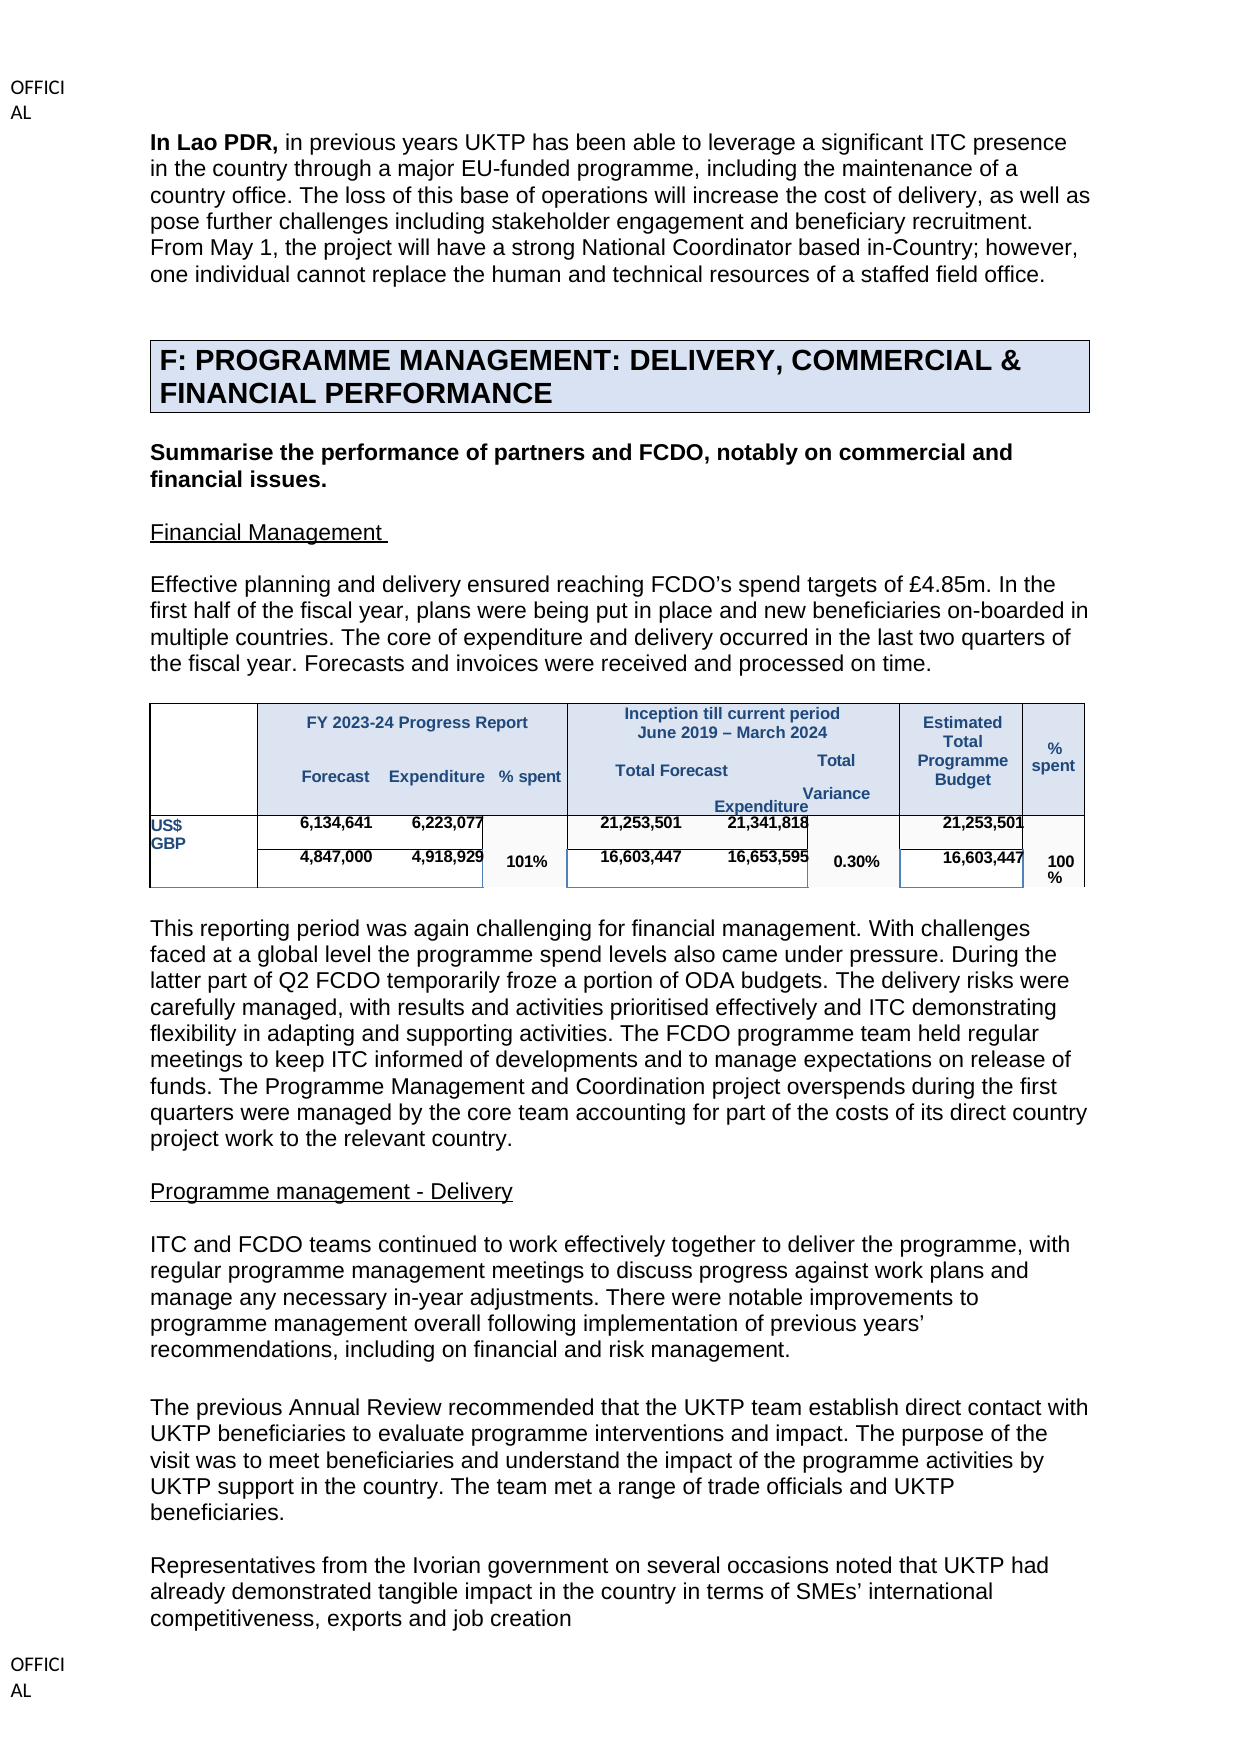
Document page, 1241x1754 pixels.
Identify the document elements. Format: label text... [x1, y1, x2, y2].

text Summarise the performance of partners and FCDO, notably on commercial and financial issues. [150, 439, 1090, 492]
text Programme management - Delivery [150, 1178, 1090, 1204]
table_cell 21,253,501 [900, 816, 1022, 848]
table_header Estimated Total Programme Budget [900, 704, 1022, 815]
text This reporting period was again challenging for financial management. With challenges faced at a global level the programme spend levels also came under pressure. During the latter part of Q2 FCDO temporarily froze a portion of ODA budgets. The delivery risks were carefully managed, with results and activities prioritised effectively and ITC demonstrating flexibility in adapting and supporting activities. The FCDO programme team held regular meetings to keep ITC informed of developments and to manage expectations on release of funds. The Programme Management and Coordination project overspends during the first quarters were managed by the core team accounting for part of the costs of its direct country project work to the relevant country. [150, 914, 1090, 1152]
text Effective planning and delivery ensured reaching FCDO’s spend targets of £4.85m. In the first half of the fiscal year, plans were being put in place and new beneficiaries on-boarded in multiple countries. The core of expenditure and delivery occurred in the last two quarters of the fiscal year. Forecasts and invoices were received and processed on time. [150, 571, 1090, 677]
table_header [151, 704, 257, 815]
text ITC and FCDO teams continued to work effectively together to deliver the programme, with regular programme management meetings to discuss progress against work plans and manage any necessary in-year adjustments. There were notable improvements to programme management overall following implementation of previous years’ recommendations, including on financial and risk management. [150, 1231, 1090, 1363]
table_cell 100% [1023, 816, 1084, 887]
table_cell 101% [483, 816, 567, 887]
table_header FY 2023-24 Progress Report Forecast Expenditure % spent [258, 704, 567, 815]
text F: PROGRAMME MANAGEMENT: DELIVERY, COMMERCIAL & FINANCIAL PERFORMANCE [151, 341, 1089, 412]
table_header Inception till current period June 2019 – March 2024 Total Forecast Total Variance Expenditure [568, 704, 899, 815]
table_header % spent [1023, 704, 1084, 815]
text Representatives from the Ivorian government on several occasions noted that UKTP had already demonstrated tangible impact in the country in terms of SMEs’ international competitiveness, exports and job creation [150, 1552, 1090, 1631]
table_cell 6,134,641 6,223,077 [258, 816, 482, 848]
text The previous Annual Review recommended that the UKTP team establish direct contact with UKTP beneficiaries to evaluate programme interventions and impact. The purpose of the visit was to meet beneficiaries and understand the impact of the programme activities by UKTP support in the country. The team met a range of trade officials and UKTP beneficiaries. [150, 1394, 1090, 1526]
text In Lao PDR, in previous years UKTP has been able to leverage a significant ITC presence in the country through a major EU-funded programme, including the maintenance of a country office. The loss of this base of operations will increase the cost of delivery, as well as pose further challenges including stakeholder engagement and beneficiary recruitment. From May 1, the project will have a strong National Coordinator based in-Country; however, one individual cannot replace the human and technical resources of a staffed field office. [150, 129, 1090, 287]
text Financial Management [150, 518, 1090, 545]
table_cell 16,603,447 16,653,595 [568, 850, 807, 887]
table_cell 16,603,447 [901, 850, 1022, 887]
table_cell 0.30% [808, 816, 899, 887]
table_cell US$ GBP [151, 816, 257, 887]
table_cell 21,253,501 21,341,818 [568, 816, 807, 848]
table_cell 4,847,000 4,918,929 [258, 850, 482, 887]
